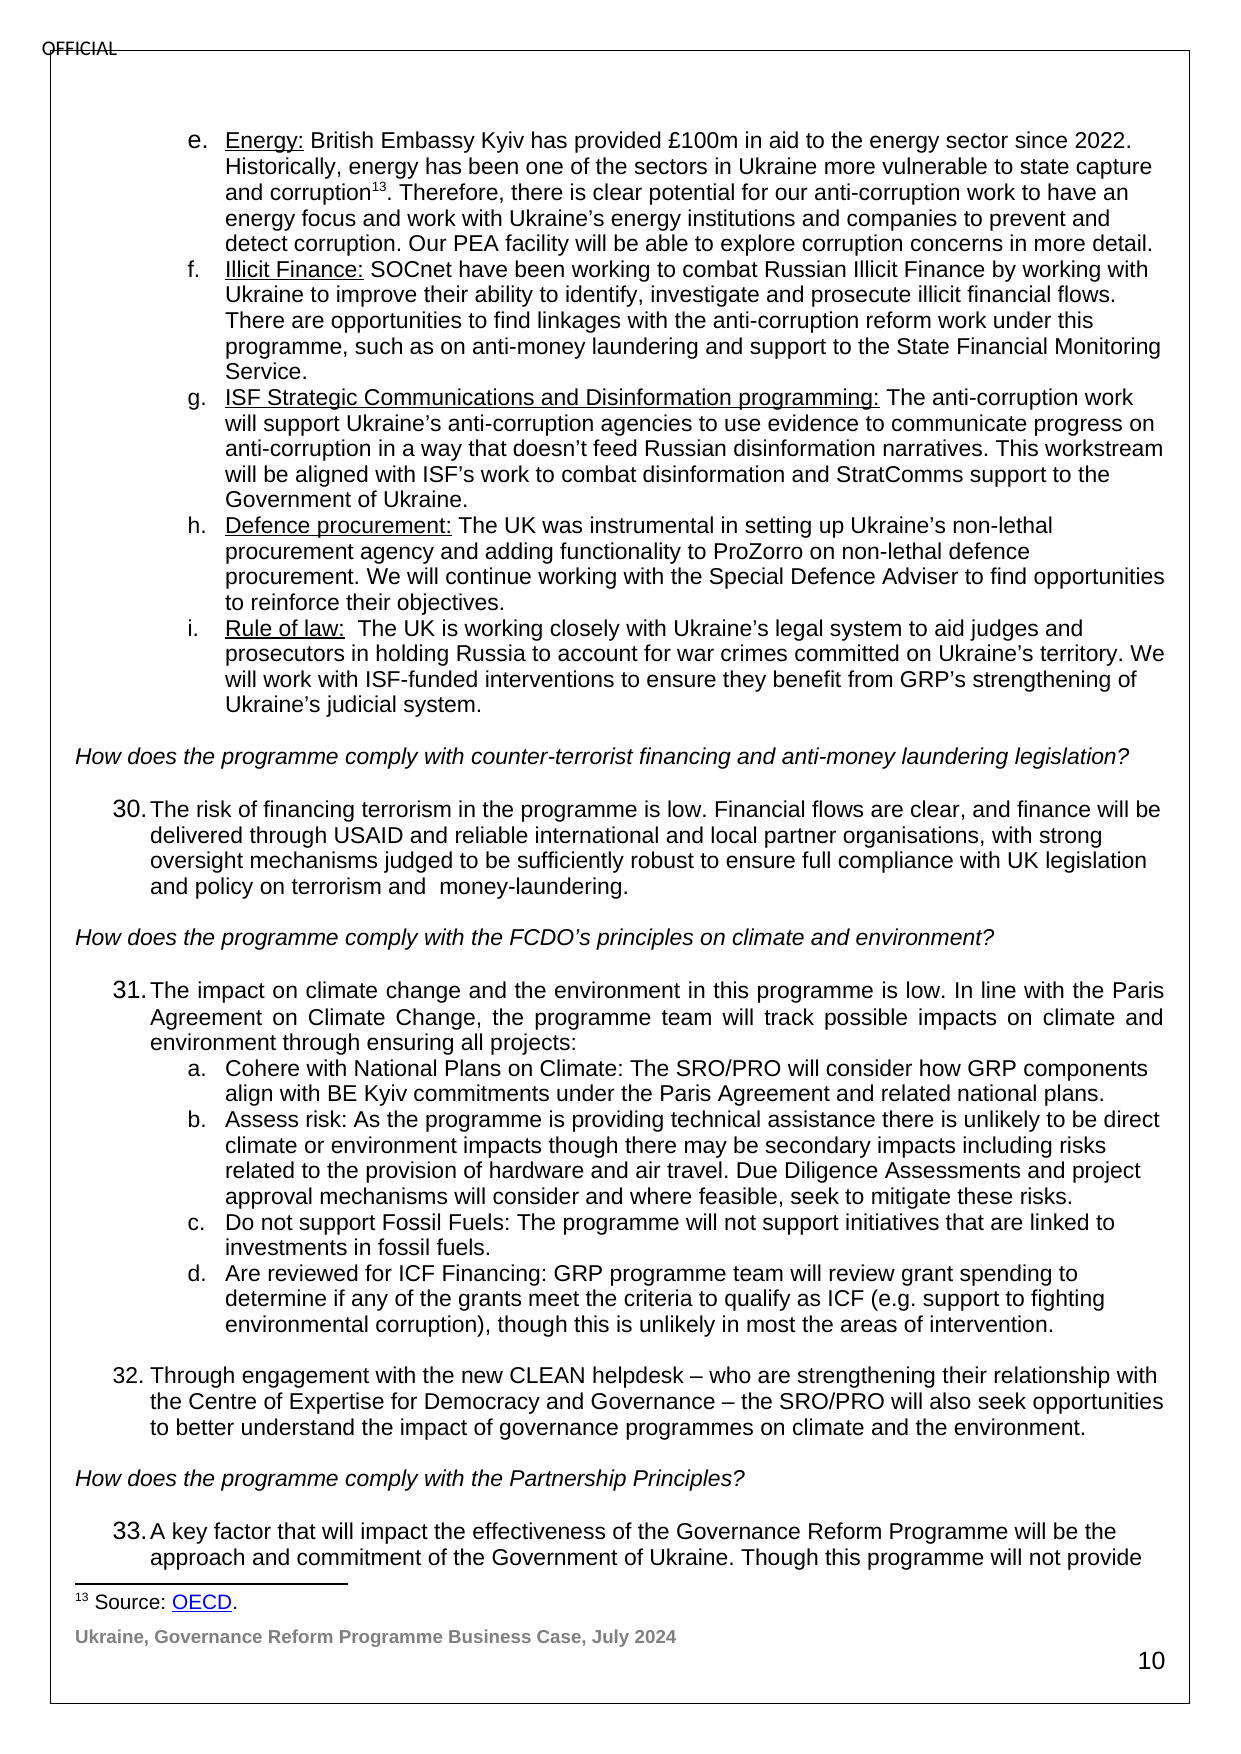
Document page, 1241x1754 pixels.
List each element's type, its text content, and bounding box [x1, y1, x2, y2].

list The impact on climate change and the environment in this programme is low. In line with the Paris Agreement on Climate Change, the programme team will track possible impacts on climate and environment through ensuring all projects: [112, 976, 1165, 1055]
list Do not support Fossil Fuels: The programme will not support initiatives that are linked to investments in fossil fuels. [187, 1209, 1165, 1260]
list Cohere with National Plans on Climate: The SRO/PRO will consider how GRP components align with BE Kyiv commitments under the Paris Agreement and related national plans. [187, 1055, 1165, 1107]
list A key factor that will impact the effectiveness of the Governance Reform Programme will be the approach and commitment of the Government of Ukraine. Though this programme will not provide [112, 1517, 1165, 1570]
list Energy: British Embassy Kyiv has provided £100m in aid to the energy sector since 2022. Historically, energy has been one of the sectors in Ukraine more vulnerable to state capture and corruption. Therefore, there is clear potential for our anti-corruption work to have an energy focus and work with Ukraine’s energy institutions and companies to prevent and detect corruption. Our PEA facility will be able to explore corruption concerns in more detail. [187, 126, 1165, 256]
list Rule of law: The UK is working closely with Ukraine’s legal system to aid judges and prosecutors in holding Russia to account for war crimes committed on Ukraine’s territory. We will work with ISF-funded interventions to ensure they benefit from GRP’s strengthening of Ukraine’s judicial system. [187, 615, 1165, 718]
list Illicit Finance: SOCnet have been working to combat Russian Illicit Finance by working with Ukraine to improve their ability to identify, investigate and prosecute illicit financial flows. There are opportunities to find linkages with the anti-corruption reform work under this programme, such as on anti-money laundering and support to the State Financial Monitoring Service. [187, 256, 1165, 384]
list Through engagement with the new CLEAN helpdesk – who are strengthening their relationship with the Centre of Expertise for Democracy and Governance – the SRO/PRO will also seek opportunities to better understand the impact of governance programmes on climate and the environment. [112, 1363, 1165, 1440]
list The risk of financing terrorism in the programme is low. Financial flows are clear, and finance will be delivered through USAID and reliable international and local partner organisations, with strong oversight mechanisms judged to be sufficiently robust to ensure full compliance with UK legislation and policy on terrorism and money-laundering. [112, 794, 1165, 899]
list Assess risk: As the programme is providing technical assistance there is unlikely to be direct climate or environment impacts though there may be secondary impacts including risks related to the provision of hardware and air travel. Due Diligence Assessments and project approval mechanisms will consider and where feasible, seek to mitigate these risks. [187, 1107, 1165, 1209]
list Are reviewed for ICF Financing: GRP programme team will review grant spending to determine if any of the grants meet the criteria to qualify as ICF (e.g. support to fighting environmental corruption), though this is unlikely in most the areas of intervention. [187, 1260, 1165, 1337]
text How does the programme comply with counter-terrorist financing and anti-money laundering legislation? [75, 743, 1165, 769]
list How does the programme comply with the FCDO’s principles on climate and environment? [75, 925, 1165, 951]
list Defence procurement: The UK was instrumental in setting up Ukraine’s non-lethal procurement agency and adding functionality to ProZorro on non-lethal defence procurement. We will continue working with the Special Defence Adviser to find opportunities to reinforce their objectives. [187, 513, 1165, 615]
list ISF Strategic Communications and Disinformation programming: The anti-corruption work will support Ukraine’s anti-corruption agencies to use evidence to communicate progress on anti-corruption in a way that doesn’t feed Russian disinformation narratives. This workstream will be aligned with ISF’s work to combat disinformation and StratComms support to the Government of Ukraine. [187, 384, 1165, 513]
text How does the programme comply with the Partnership Principles? [75, 1465, 1165, 1491]
list Source: OECD. [75, 1590, 1165, 1614]
